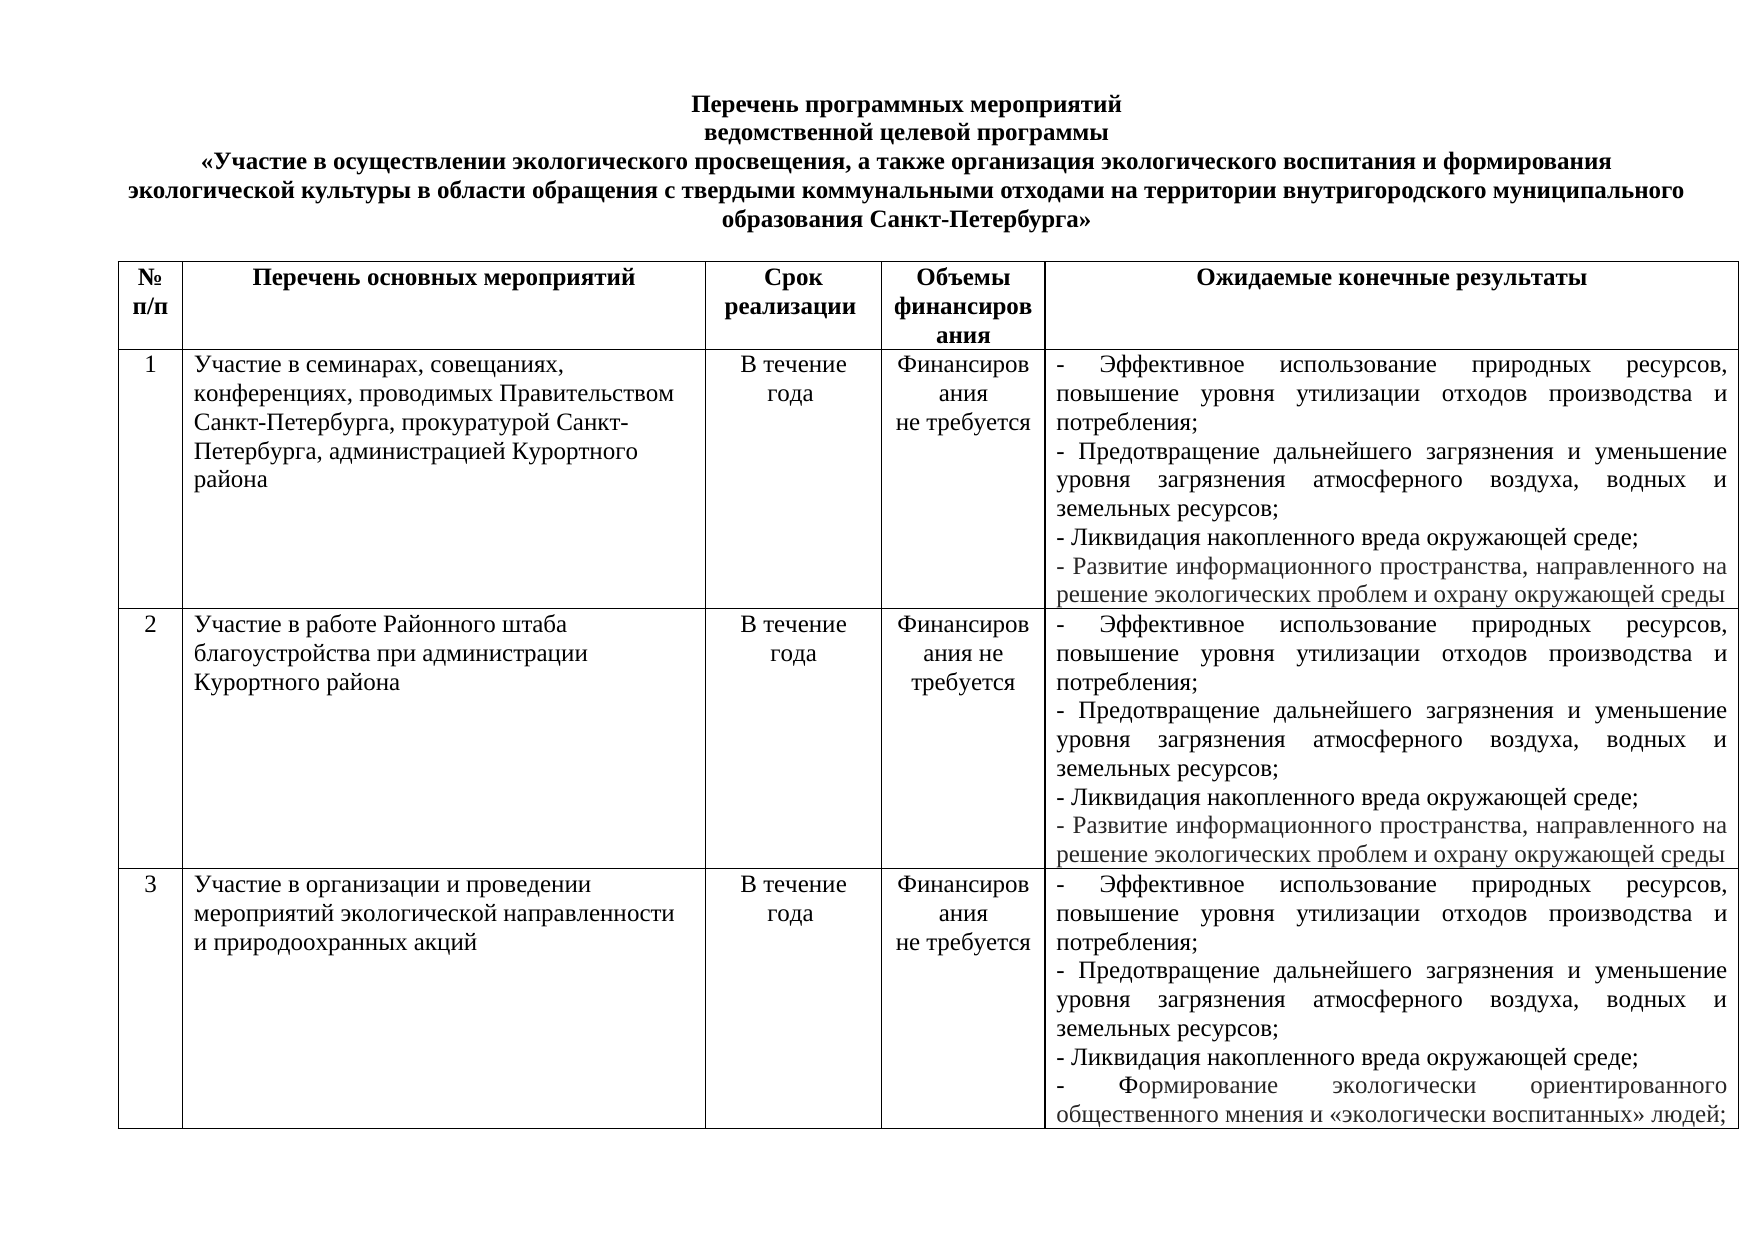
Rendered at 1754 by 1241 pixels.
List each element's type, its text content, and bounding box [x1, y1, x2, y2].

table_cell 3 [119, 869, 182, 1128]
table_cell Финансирования не требуется [882, 350, 1044, 608]
table_cell 2 [119, 609, 182, 868]
table_cell Участие в работе Районного штаба благоустройства при администрации Курортного района [183, 609, 705, 868]
table_cell В течение года [706, 609, 881, 868]
table_header Срок реализации [706, 262, 881, 348]
text ведомственной целевой программы [118, 117, 1695, 146]
table_header Объемы финансирования [882, 262, 1044, 348]
table_header Перечень основных мероприятий [183, 262, 705, 348]
table_cell Финансирования не требуется [882, 609, 1044, 868]
table_cell Финансирования не требуется [882, 869, 1044, 1128]
text «Участие в осуществлении экологического просвещения, а также организация экологического воспитания и формирования экологической культуры в области обращения с твердыми коммунальными отходами на территории внутригородского муниципального образования Санкт-Петербурга» [118, 146, 1695, 232]
table_cell В течение года [706, 350, 881, 608]
table_cell 1 [119, 350, 182, 608]
table_cell - Эффективное использование природных ресурсов, повышение уровня утилизации отходов производства и потребления; - Предотвращение дальнейшего загрязнения и уменьшение уровня загрязнения атмосферного воздуха, водных и земельных ресурсов; - Ликвидация накопленного вреда окружающей среде; - Развитие информационного пространства, направленного на решение экологических проблем и охрану окружающей среды [1046, 350, 1738, 608]
table_cell - Эффективное использование природных ресурсов, повышение уровня утилизации отходов производства и потребления; - Предотвращение дальнейшего загрязнения и уменьшение уровня загрязнения атмосферного воздуха, водных и земельных ресурсов; - Ликвидация накопленного вреда окружающей среде; - Формирование экологически ориентированного общественного мнения и «экологически воспитанных» людей; [1046, 869, 1738, 1128]
text Перечень программных мероприятий [118, 89, 1695, 117]
table_cell В течение года [706, 869, 881, 1128]
table_cell Участие в организации и проведении мероприятий экологической направленности и природоохранных акций [183, 869, 705, 1128]
table_cell - Эффективное использование природных ресурсов, повышение уровня утилизации отходов производства и потребления; - Предотвращение дальнейшего загрязнения и уменьшение уровня загрязнения атмосферного воздуха, водных и земельных ресурсов; - Ликвидация накопленного вреда окружающей среде; - Развитие информационного пространства, направленного на решение экологических проблем и охрану окружающей среды [1046, 609, 1738, 868]
table_header № п/п [119, 262, 182, 348]
table_cell Участие в семинарах, совещаниях, конференциях, проводимых Правительством Санкт-Петербурга, прокуратурой Санкт-Петербурга, администрацией Курортного района [183, 350, 705, 608]
table_header Ожидаемые конечные результаты [1046, 262, 1738, 348]
